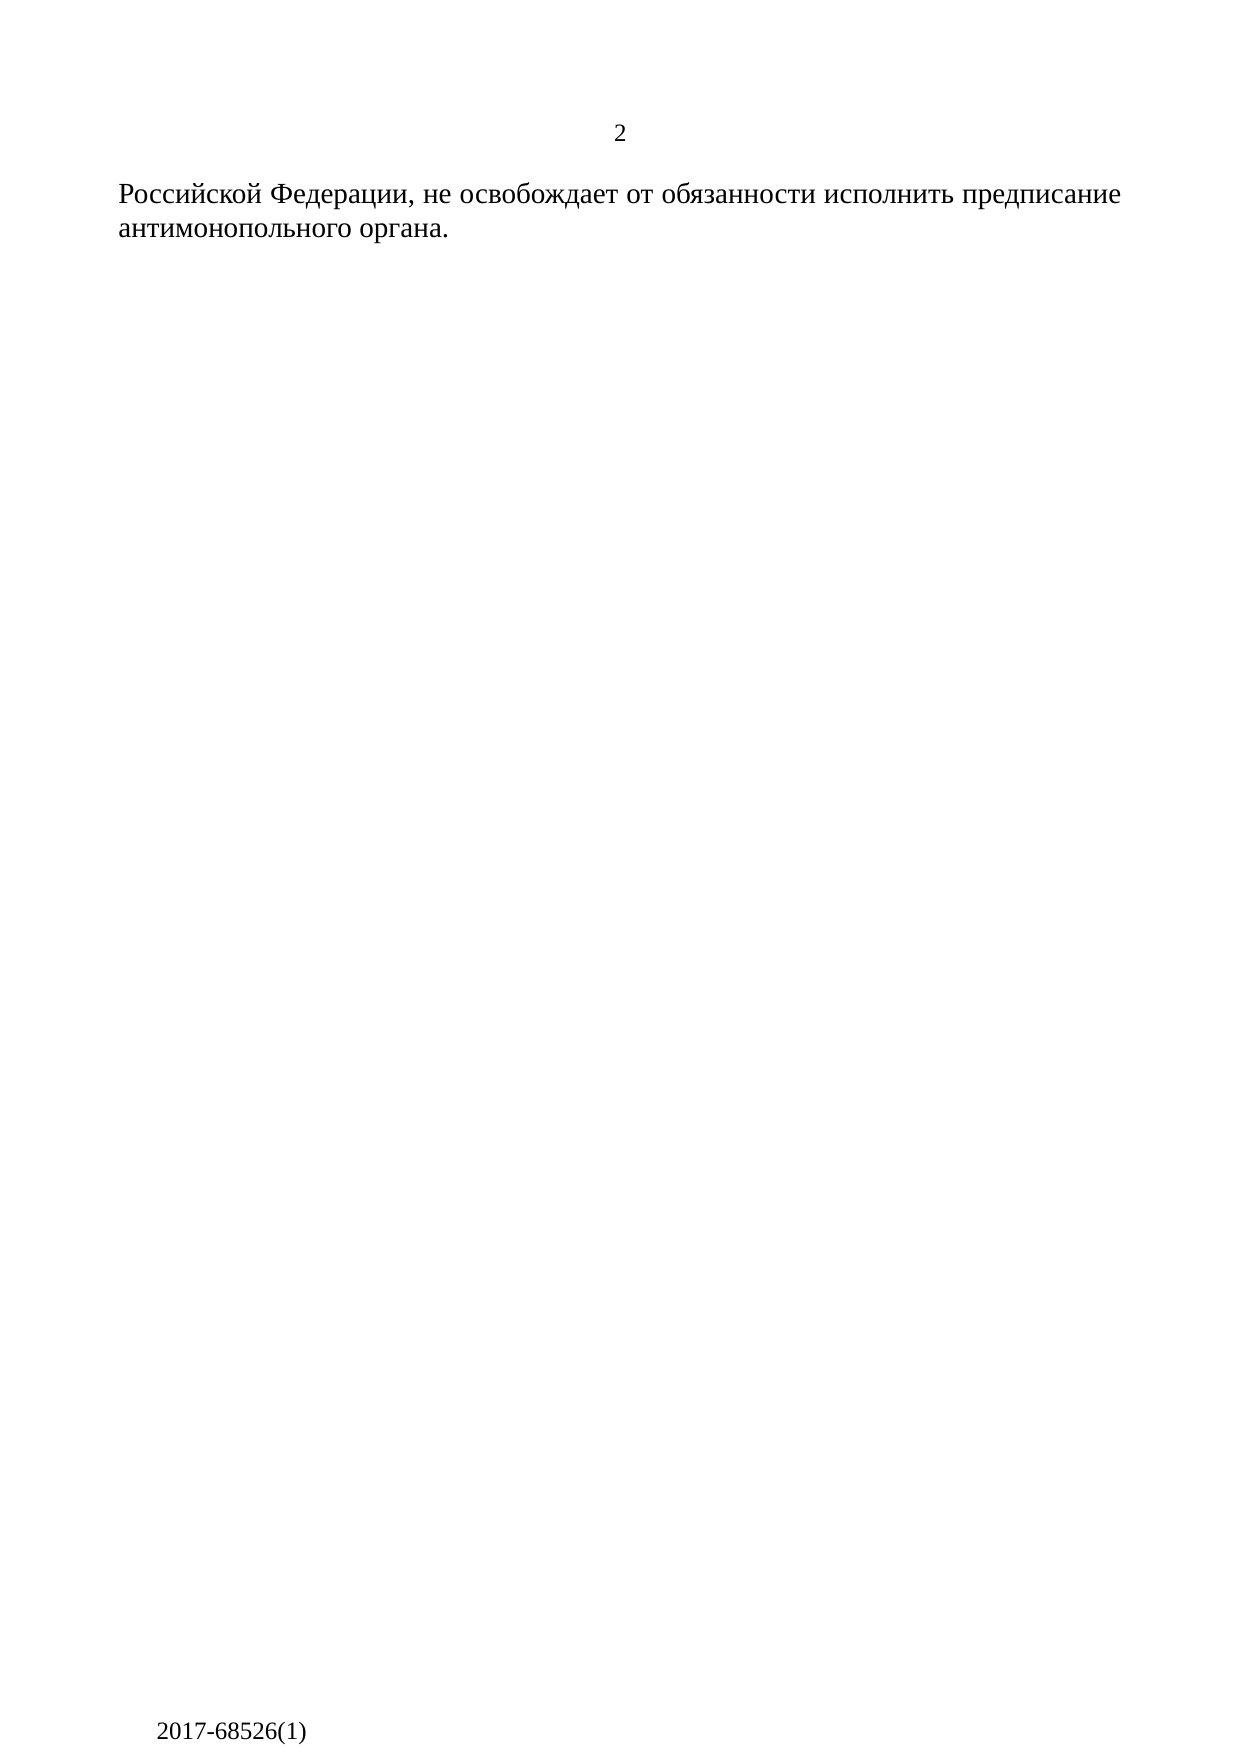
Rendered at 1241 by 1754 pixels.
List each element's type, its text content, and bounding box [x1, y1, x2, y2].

text Российской Федерации, не освобождает от обязанности исполнить предписание антимонопольного органа. [118, 176, 1122, 243]
